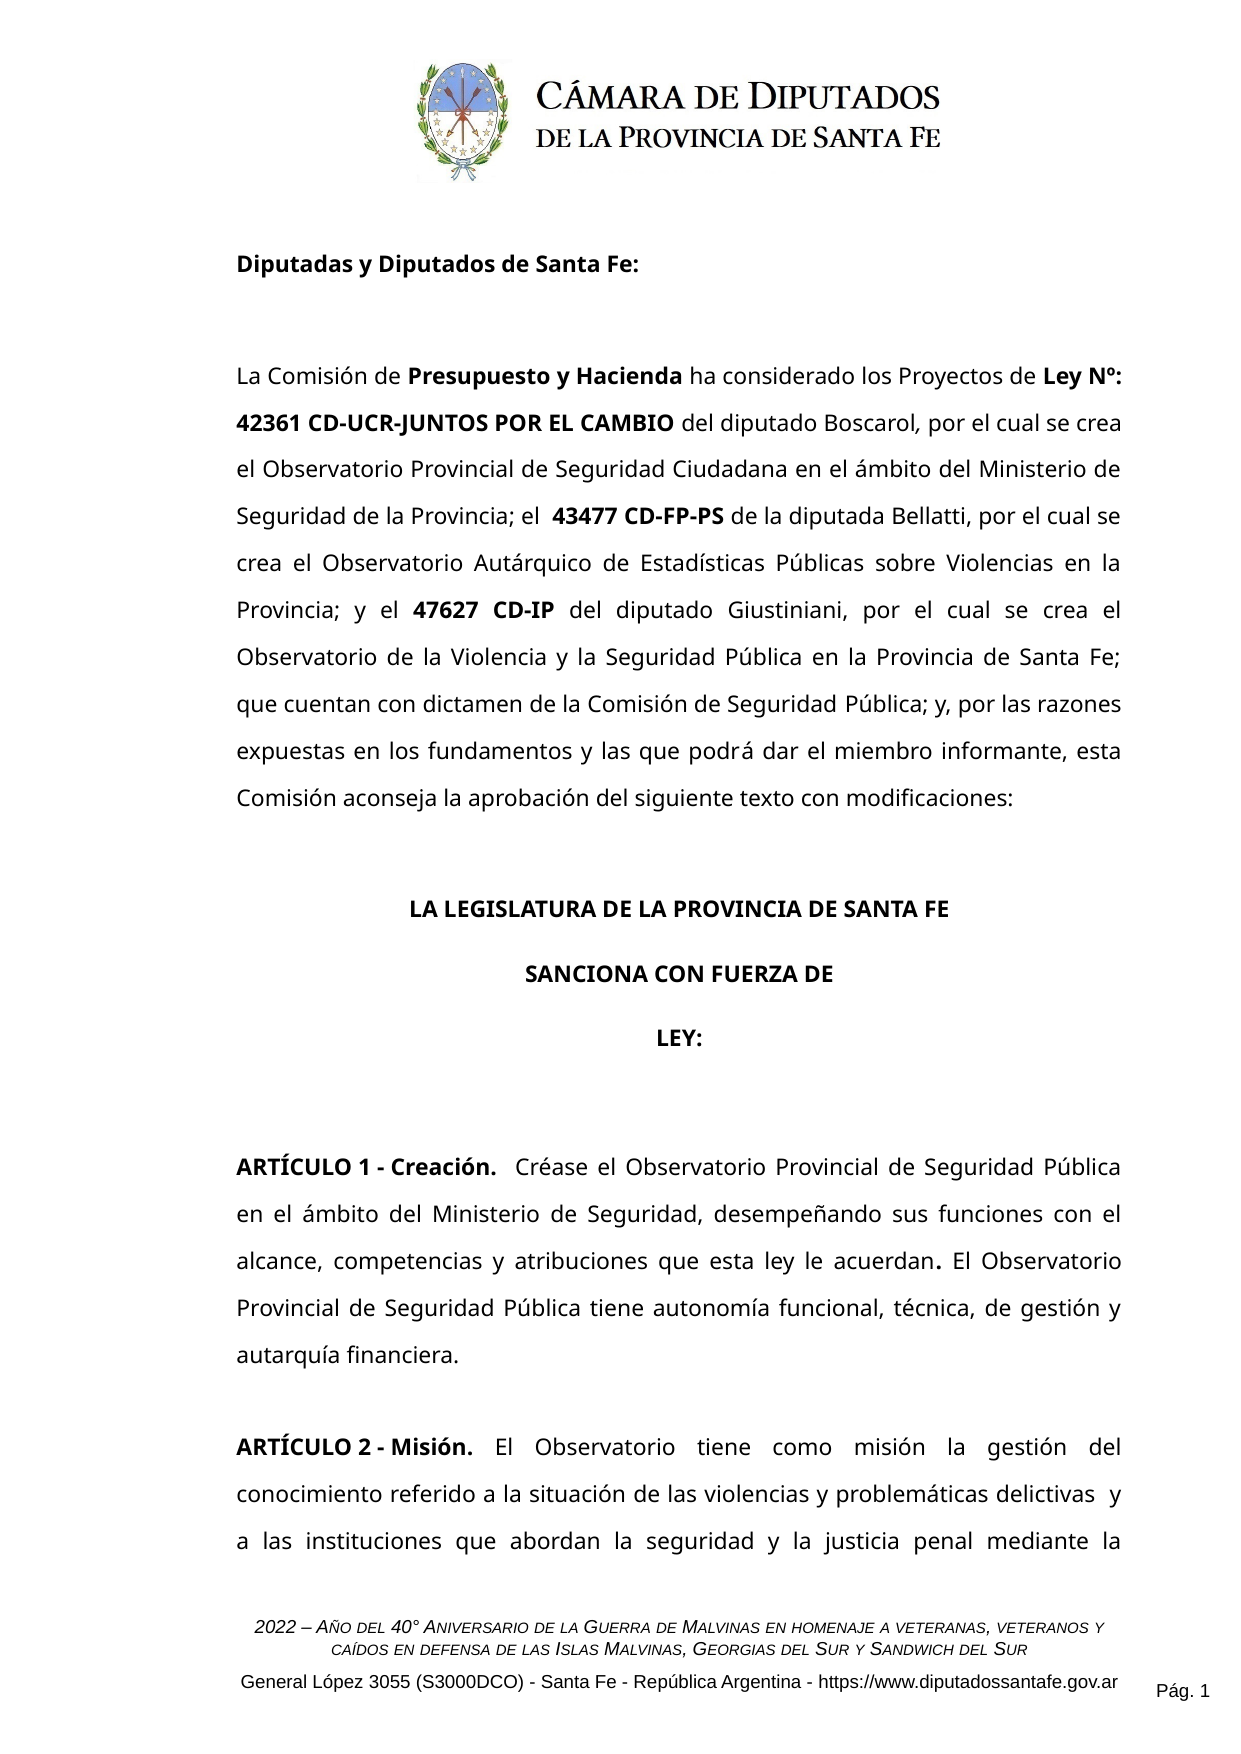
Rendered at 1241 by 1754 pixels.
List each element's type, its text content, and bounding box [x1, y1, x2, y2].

text La Comisión de Presupuesto y Hacienda ha considerado los Proyectos de Ley Nº: 42361 CD-UCR-JUNTOS POR EL CAMBIO del diputado Boscarol, por el cual se crea el Observatorio Provincial de Seguridad Ciudadana en el ámbito del Ministerio de Seguridad de la Provincia; el 43477 CD-FP-PS de la diputada Bellatti, por el cual se crea el Observatorio Autárquico de Estadísticas Públicas sobre Violencias en la Provincia; y el 47627 CD-IP del diputado Giustiniani, por el cual se crea el Observatorio de la Violencia y la Seguridad Pública en la Provincia de Santa Fe; que cuentan con dictamen de la Comisión de Seguridad Pública; y, por las razones expuestas en los fundamentos y las que podrá dar el miembro informante, esta Comisión aconseja la aprobación del siguiente texto con modificaciones: [236, 360, 1122, 813]
text Diputadas y Diputados de Santa Fe: [236, 248, 1122, 279]
list Misión. El Observatorio tiene como misión la gestión del conocimiento referido a la situación de las violencias y problemáticas delictivas y a las instituciones que abordan la seguridad y la justicia penal mediante la [236, 1431, 1122, 1556]
text LA LEGISLATURA DE LA PROVINCIA DE SANTA FE [236, 893, 1122, 924]
text LEY: [236, 1022, 1122, 1053]
list Creación. Créase el Observatorio Provincial de Seguridad Pública en el ámbito del Ministerio de Seguridad, desempeñando sus funciones con el alcance, competencias y atribuciones que esta ley le acuerdan. El Observatorio Provincial de Seguridad Pública tiene autonomía funcional, técnica, de gestión y autarquía financiera. [236, 1151, 1122, 1370]
text SANCIONA CON FUERZA DE [236, 958, 1122, 989]
picture [413, 59, 945, 183]
